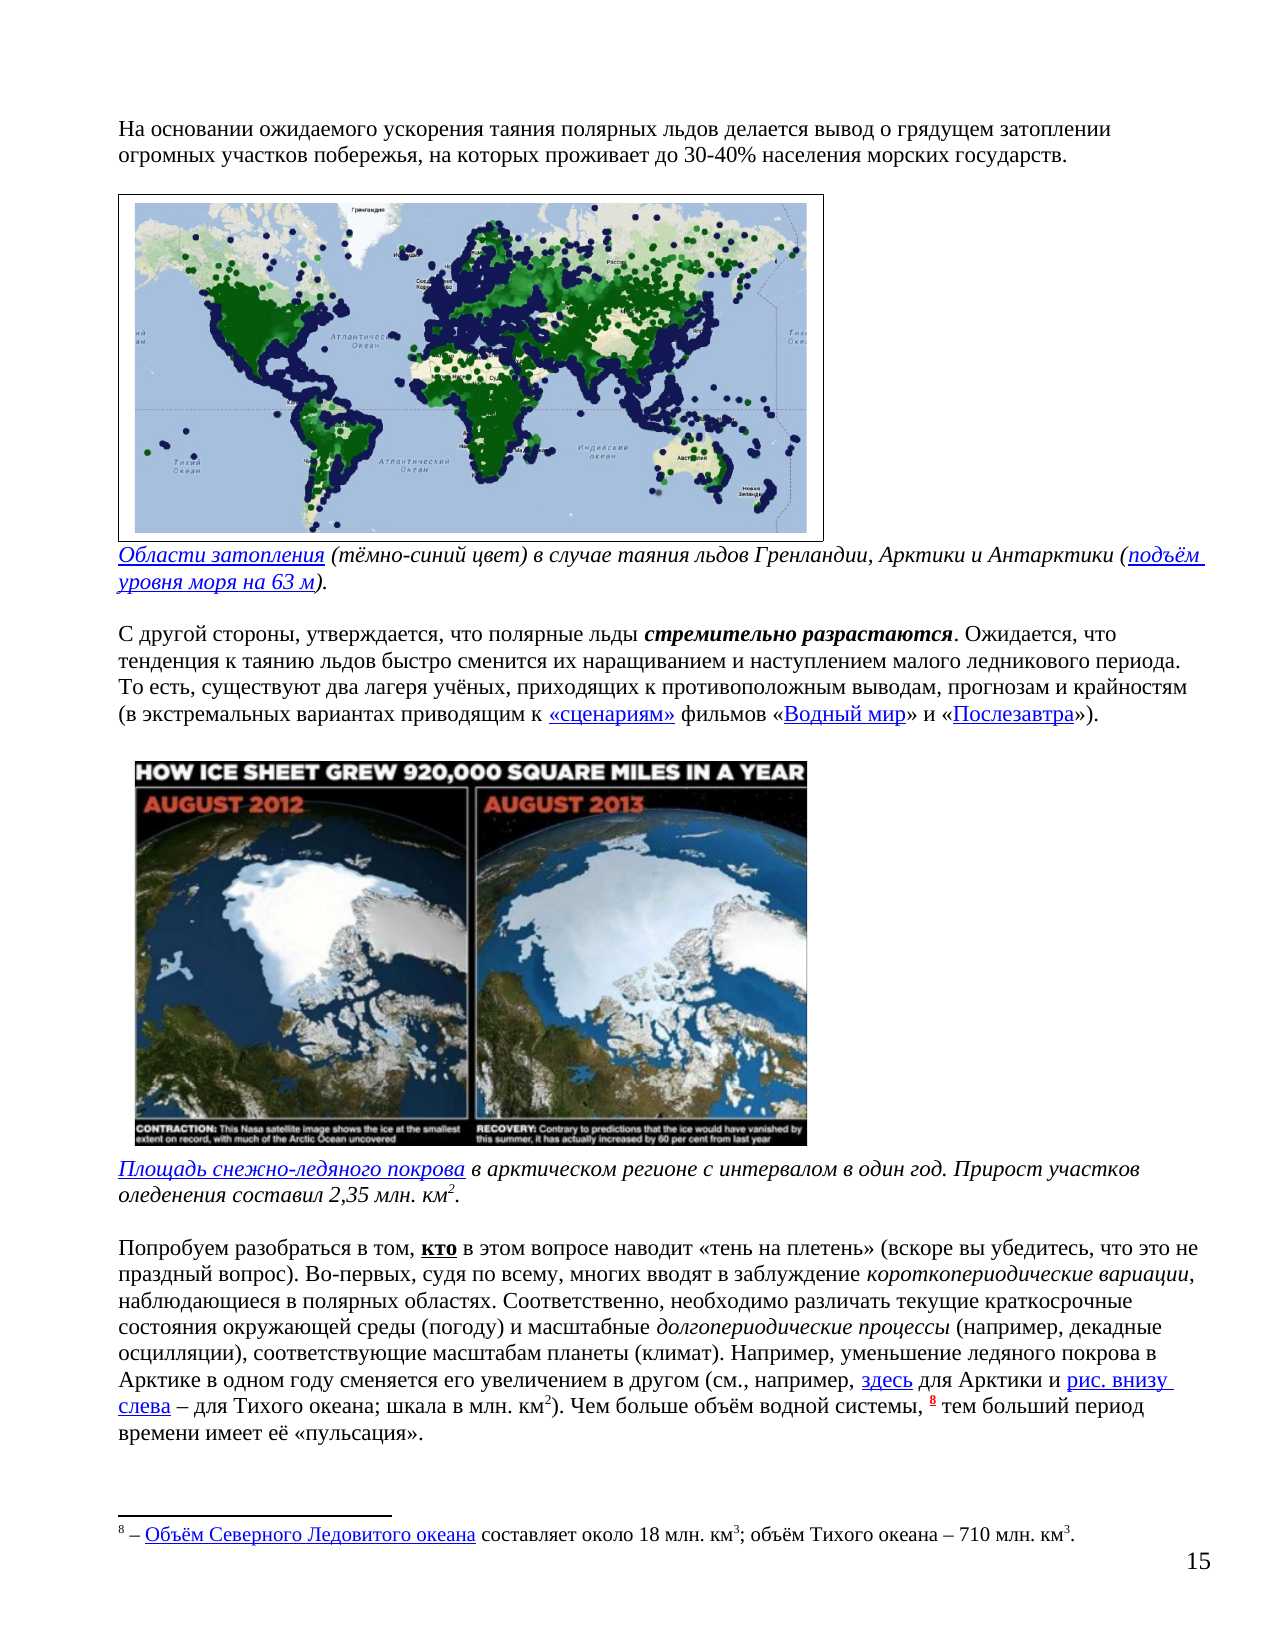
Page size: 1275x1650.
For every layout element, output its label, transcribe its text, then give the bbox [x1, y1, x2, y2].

text Попробуем разобраться в том, кто в этом вопросе наводит «тень на плетень» (вскоре вы убедитесь, что это не праздный вопрос). Во-первых, судя по всему, многих вводят в заблуждение короткопериодические вариации, наблюдающиеся в полярных областях. Соответственно, необходимо различать текущие краткосрочные состояния окружающей среды (погоду) и масштабные долгопериодические процессы (например, декадные осцилляции), соответствующие масштабам планеты (климат). Например, уменьшение ледяного покрова в Арктике в одном году сменяется его увеличением в другом (см., например, здесь для Арктики и рис. внизу слева – для Тихого океана; шкала в млн. км2). Чем больше объём водной системы, тем больший период времени имеет её «пульсация». [118, 1234, 1211, 1445]
text Области затопления (тёмно-синий цвет) в случае таяния льдов Гренландии, Арктики и Антарктики (подъём уровня моря на 63 м). [118, 541, 1211, 594]
text На основании ожидаемого ускорения таяния полярных льдов делается вывод о грядущем затоплении огромных участков побережья, на которых проживает до 30-40% населения морских государств. [118, 115, 1211, 168]
text С другой стороны, утверждается, что полярные льды стремительно разрастаются. Ожидается, что тенденция к таянию льдов быстро сменится их наращиванием и наступлением малого ледникового периода. То есть, существуют два лагеря учёных, приходящих к противоположным выводам, прогнозам и крайностям (в экстремальных вариантах приводящим к «сценариям» фильмов «Водный мир» и «Послезавтра»). [118, 621, 1211, 726]
picture [134, 761, 808, 1146]
text Площадь снежно-ледяного покрова в арктическом регионе с интервалом в один год. Прирост участков оледенения составил 2,35 млн. км2. [118, 1155, 1211, 1208]
picture [134, 203, 807, 533]
text – Объём Северного Ледовитого океана составляет около 18 млн. км3; объём Тихого океана – 710 млн. км3. [118, 1522, 1211, 1546]
